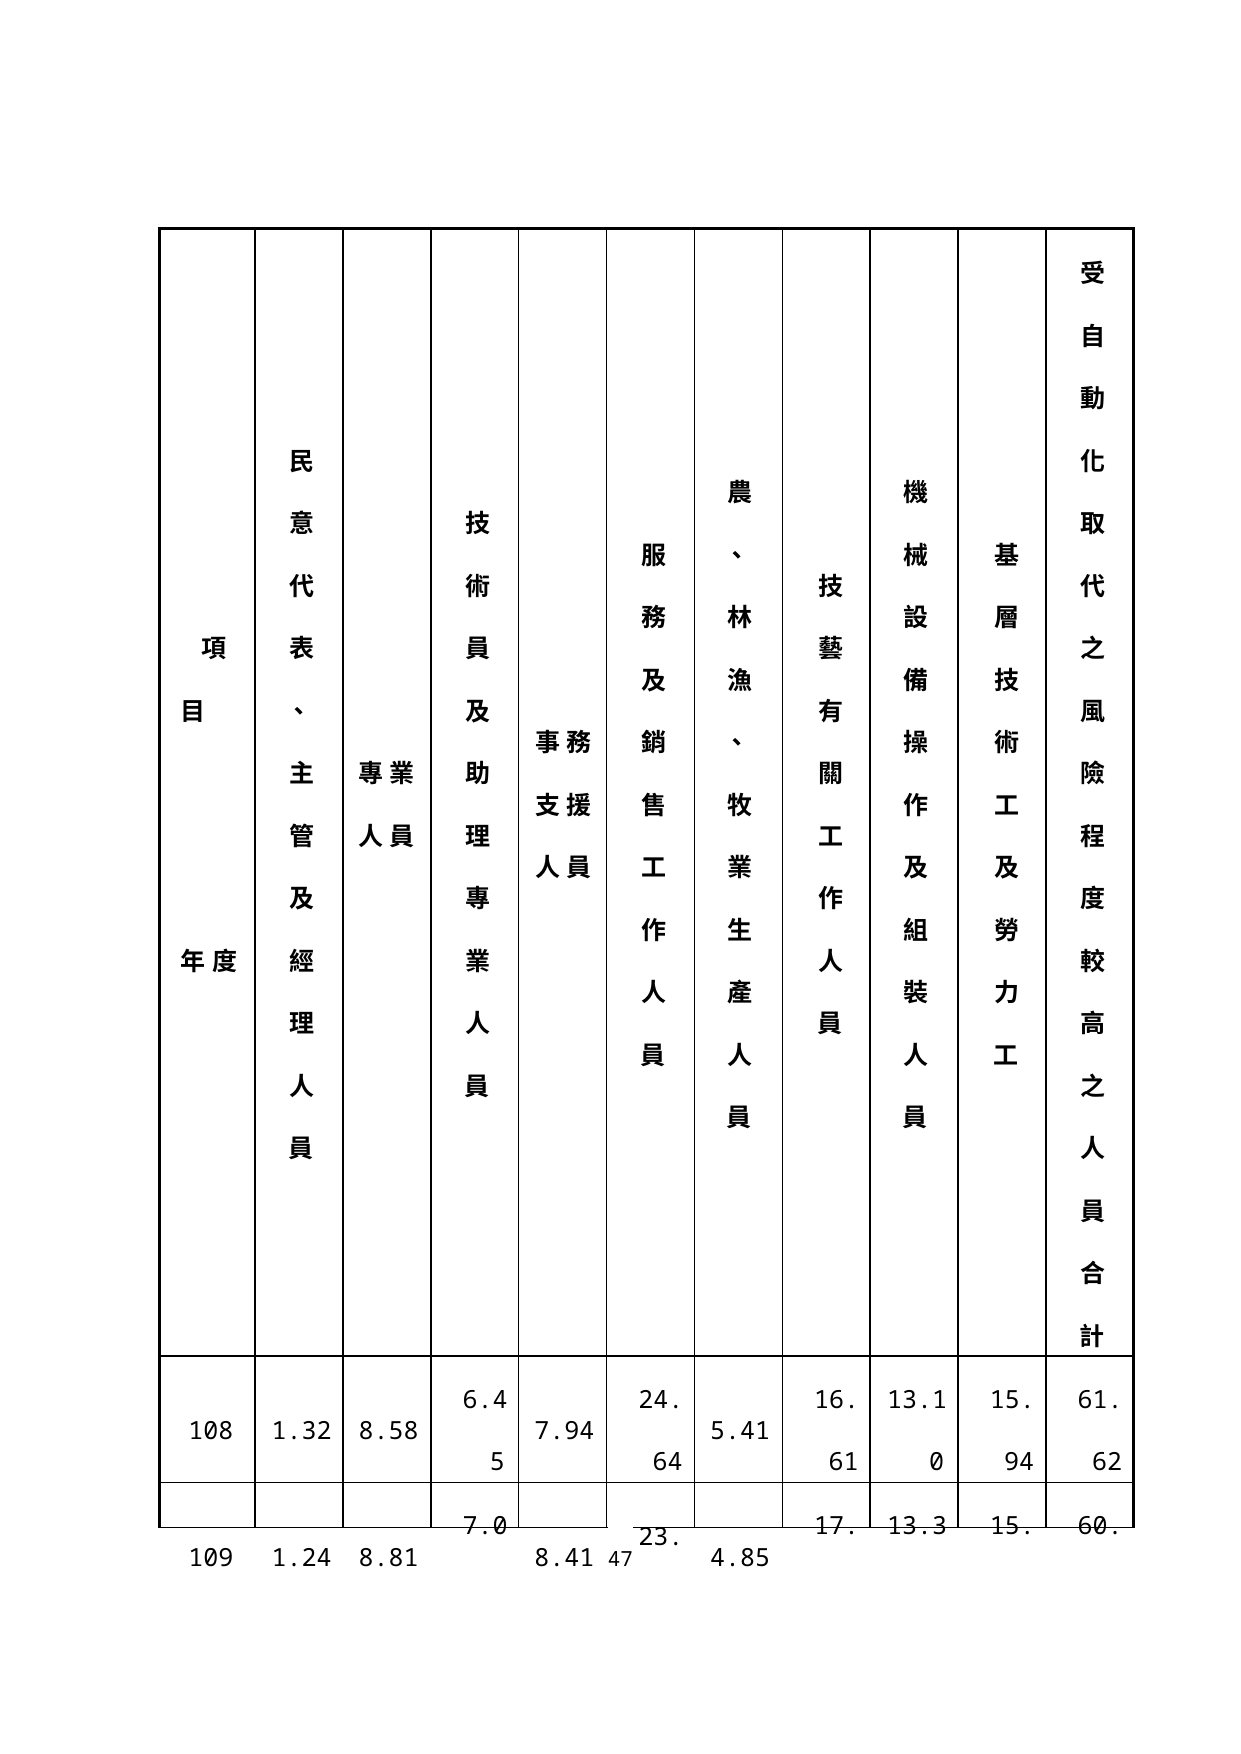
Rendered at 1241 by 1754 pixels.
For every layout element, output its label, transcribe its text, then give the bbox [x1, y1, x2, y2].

table_cell 13.10 [871, 1357, 957, 1482]
table_cell 4.85 [695, 1483, 782, 1527]
table_cell 61.62 [1047, 1357, 1132, 1482]
table_header 專業 人員 [344, 230, 430, 1355]
table_header 服務及銷售工作人員 [607, 230, 694, 1355]
table_cell 7.94 [519, 1357, 606, 1482]
table_cell 24.64 [607, 1357, 694, 1482]
table_header 事務支援人員 [519, 230, 606, 1355]
table_header 受自動化取代之風險程度較高之人員合計 [1047, 230, 1132, 1355]
table_cell 13.31 [871, 1483, 957, 1527]
table_header 機械設備操作及組裝人員 [871, 230, 957, 1355]
table_cell 109 [161, 1483, 254, 1527]
table_cell 8.41 [519, 1483, 606, 1527]
table_cell 8.81 [344, 1483, 430, 1527]
table_cell 5.41 [695, 1357, 782, 1482]
table_cell 23.47 [607, 1483, 694, 1527]
table_header 農、林漁、牧業生產人員 [695, 230, 782, 1355]
table_cell 15.94 [959, 1357, 1045, 1482]
table_cell 17.27 [783, 1483, 869, 1527]
table_cell 7.05 [432, 1483, 518, 1527]
table_cell 1.24 [256, 1483, 342, 1527]
table_header 項目 年度 [161, 230, 254, 1355]
table_cell 8.58 [344, 1357, 430, 1482]
table_cell 6.45 [432, 1357, 518, 1482]
table_cell 108 [161, 1357, 254, 1482]
table_cell 16.61 [783, 1357, 869, 1482]
table_header 技術員及助理專業人員 [432, 230, 518, 1355]
table_cell 15.60 [959, 1483, 1045, 1527]
table_header 民意代表、主管及經理人員 [256, 230, 342, 1355]
table_header 技藝有關工作人員 [783, 230, 869, 1355]
table_cell 1.32 [256, 1357, 342, 1482]
table_cell 60.79 [1047, 1483, 1132, 1527]
table_header 基層技術工及勞力工 [959, 230, 1045, 1355]
